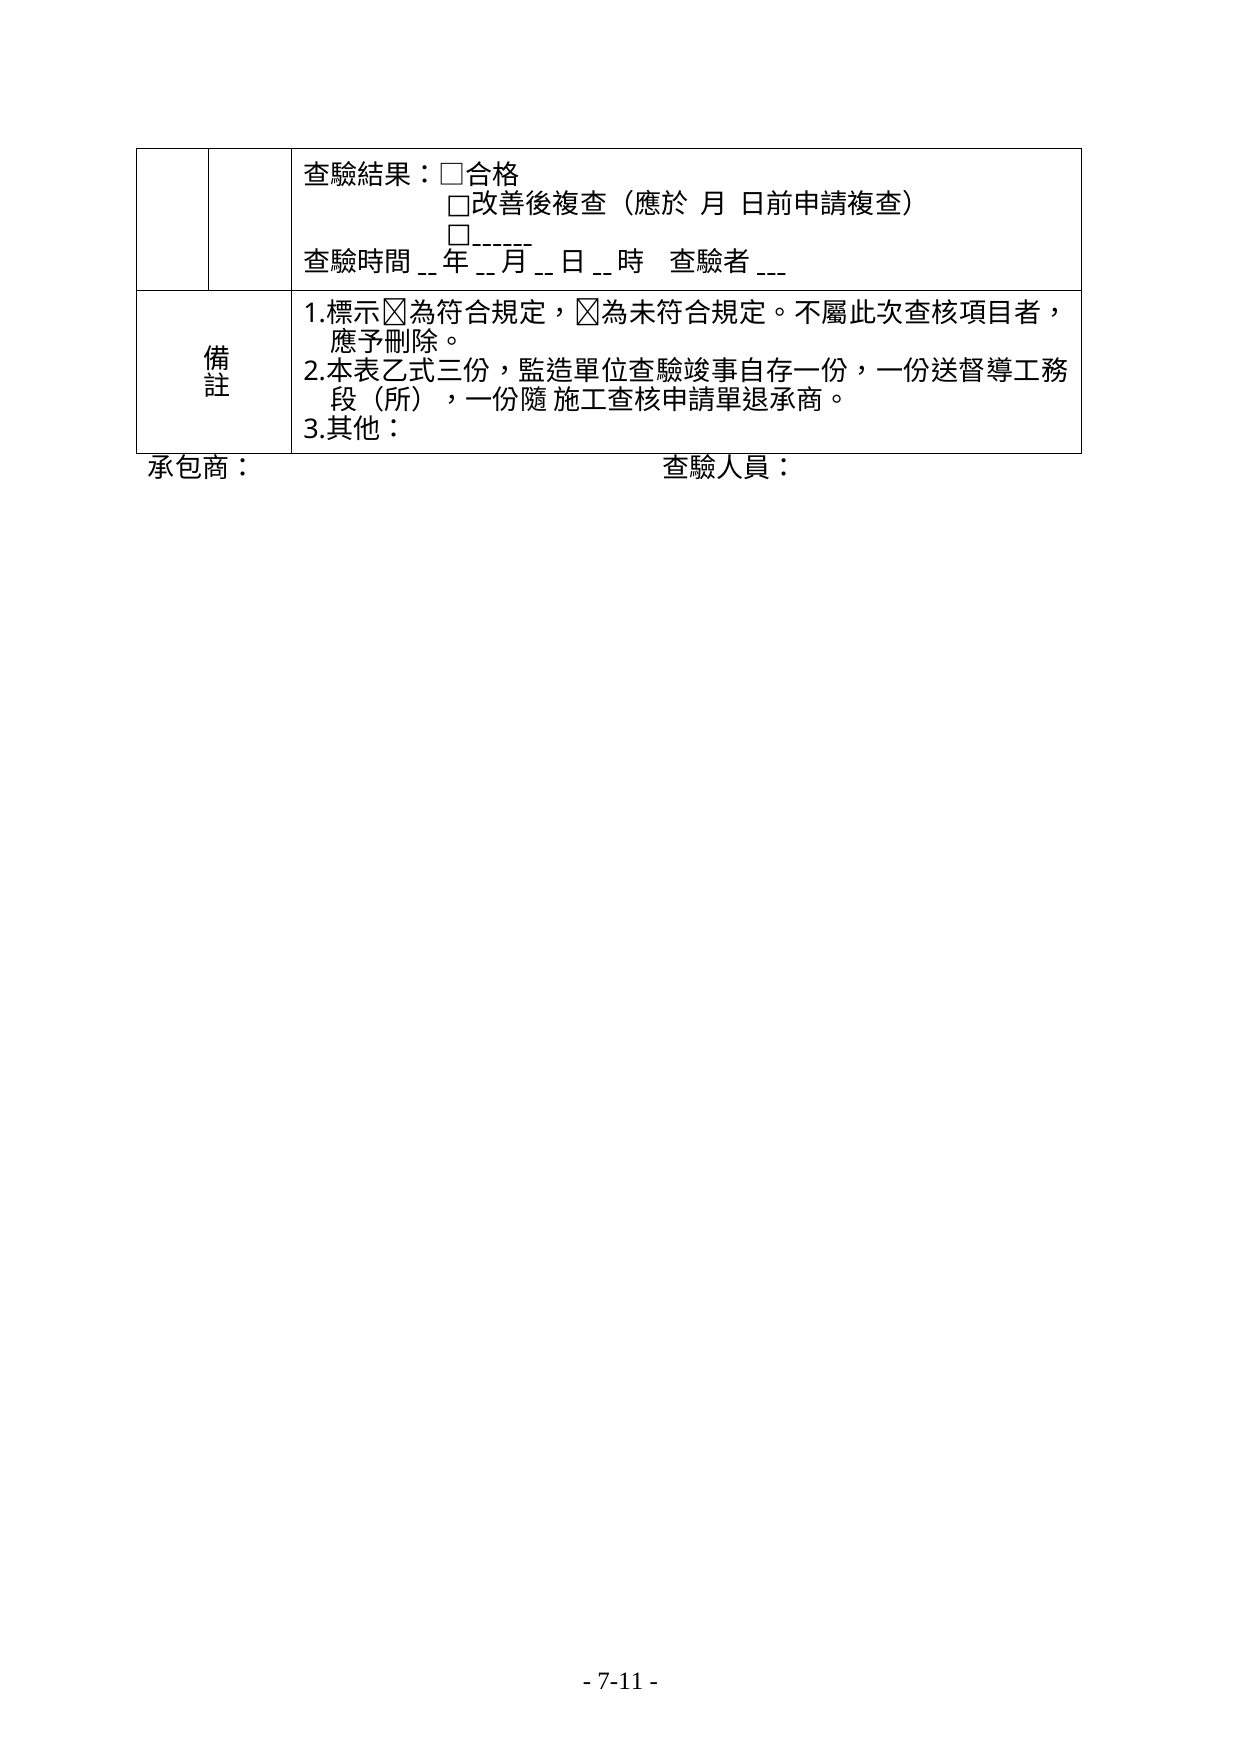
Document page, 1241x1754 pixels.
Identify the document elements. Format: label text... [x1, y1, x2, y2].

table_cell [209, 149, 291, 290]
text 承包商： 查驗人員： [148, 454, 1092, 483]
table_cell [137, 149, 208, 290]
table_cell 備註 [137, 291, 291, 453]
table_cell 1.標示為符合規定，為未符合規定。不屬此次查核項目者，應予刪除。 2.本表乙式三份，監造單位查驗竣事自存一份，一份送督導工務段（所），一份隨 施工查核申請單退承商。 3.其他： [292, 291, 1081, 453]
table_cell 查驗結果：□合格 □改善後複查（應於 月 日前申請複查） □ˍˍˍˍˍˍ 查驗時間ˍˍ年ˍˍ月ˍˍ日ˍˍ時 查驗者ˍˍˍ [292, 149, 1081, 290]
